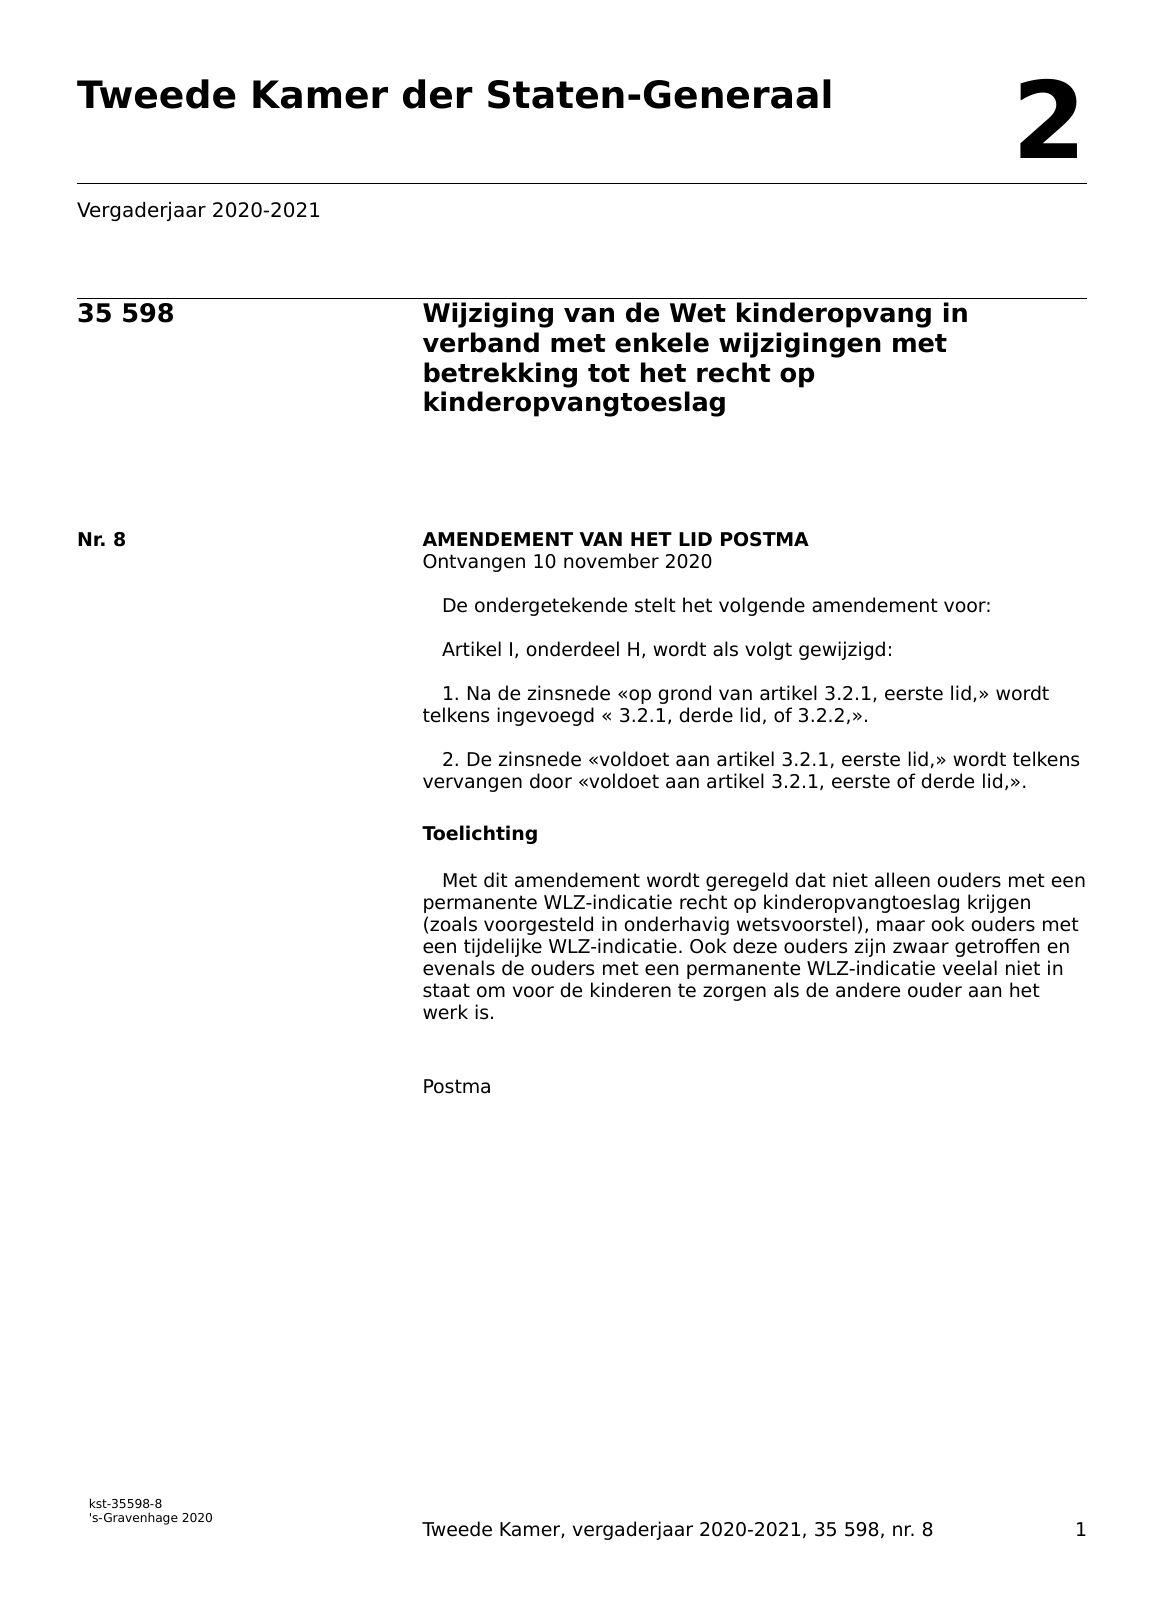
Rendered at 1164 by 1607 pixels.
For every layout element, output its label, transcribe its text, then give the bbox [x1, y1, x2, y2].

table_cell Vergaderjaar 2020-2021 [77, 184, 1087, 298]
text Ontvangen 10 november 2020 [422, 551, 1087, 573]
text Postma [422, 1054, 1087, 1098]
table_header 2 [886, 59, 1087, 183]
subtitle 35 598 Wijziging van de Wet kinderopvang in verband met enkele wijzigingen met betrekking tot het recht op kinderopvangtoeslag [77, 299, 1087, 418]
text 1. Na de zinsnede «op grond van artikel 3.2.1, eerste lid,» wordt telkens ingevoegd « 3.2.1, derde lid, of 3.2.2,». [422, 683, 1087, 727]
subtitle Nr. 8 AMENDEMENT VAN HET LID POSTMA [77, 529, 1087, 551]
text 2. De zinsnede «voldoet aan artikel 3.2.1, eerste lid,» wordt telkens vervangen door «voldoet aan artikel 3.2.1, eerste of derde lid,». [422, 749, 1087, 793]
text kst-35598-8 [88, 1497, 323, 1511]
table_header Tweede Kamer der Staten-Generaal [77, 59, 886, 183]
text De ondergetekende stelt het volgende amendement voor: [422, 595, 1087, 617]
text Artikel I, onderdeel H, wordt als volgt gewijzigd: [422, 639, 1087, 661]
text Met dit amendement wordt geregeld dat niet alleen ouders met een permanente WLZ-indicatie recht op kinderopvangtoeslag krijgen (zoals voorgesteld in onderhavig wetsvoorstel), maar ook ouders met een tijdelijke WLZ-indicatie. Ook deze ouders zijn zwaar getroffen en evenals de ouders met een permanente WLZ-indicatie veelal niet in staat om voor de kinderen te zorgen als de andere ouder aan het werk is. [422, 870, 1087, 1024]
text 's-Gravenhage 2020 [88, 1511, 323, 1525]
subtitle Toelichting [422, 823, 1087, 845]
